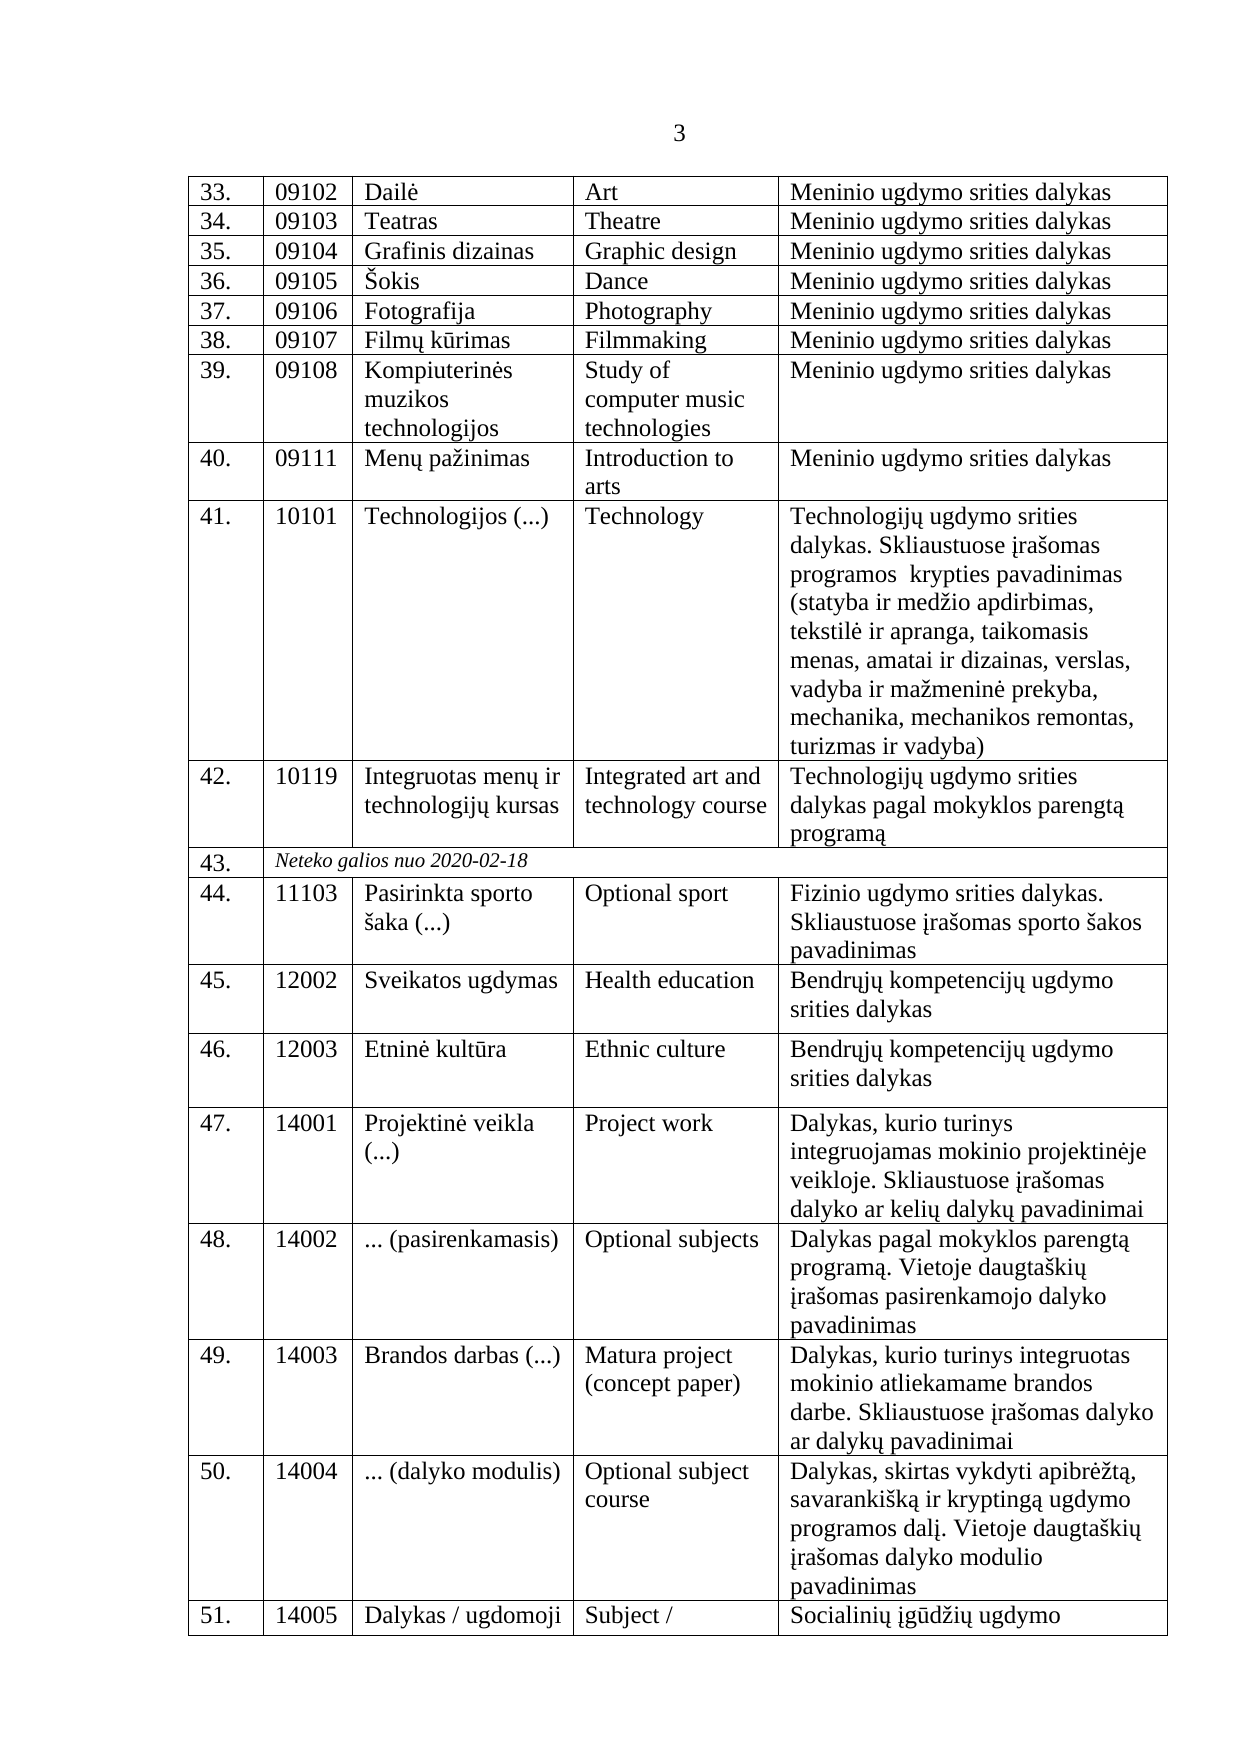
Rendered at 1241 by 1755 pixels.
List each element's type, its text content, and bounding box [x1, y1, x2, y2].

table_cell Integruotas menų ir technologijų kursas [353, 761, 573, 847]
table_cell [1168, 1600, 1173, 1635]
table_cell Fotografija [353, 296, 573, 324]
table_cell 12003 [264, 1034, 352, 1107]
table_cell Meninio ugdymo srities dalykas [779, 443, 1167, 500]
table_cell 09102 [264, 177, 352, 205]
table_cell [1168, 1339, 1173, 1455]
table_cell 38. [189, 326, 263, 354]
table_cell Projektinė veikla (...) [353, 1108, 573, 1223]
table_cell 10119 [264, 761, 352, 847]
table_cell 42. [189, 761, 263, 847]
table_cell Graphic design [574, 236, 778, 265]
table_cell 09104 [264, 236, 352, 265]
table_cell Menų pažinimas [353, 443, 573, 500]
table_cell 51. [189, 1601, 263, 1635]
table_cell [1168, 1033, 1173, 1107]
table_cell Filmmaking [574, 326, 778, 354]
table_cell [1168, 354, 1173, 442]
table_cell [1168, 877, 1173, 964]
table_cell 36. [189, 266, 263, 295]
table_cell Teatras [353, 206, 573, 235]
table_cell Integrated art and technology course [574, 761, 778, 847]
table_cell Optional subjects [574, 1224, 778, 1339]
table_cell Etninė kultūra [353, 1034, 573, 1107]
table_cell Study of computer music technologies [574, 355, 778, 442]
table_cell [1168, 295, 1173, 324]
table_cell 09105 [264, 266, 352, 295]
table_cell Pasirinkta sporto šaka (...) [353, 878, 573, 964]
table_cell Meninio ugdymo srities dalykas [779, 266, 1167, 295]
table_cell [1168, 176, 1173, 205]
table_cell [1168, 964, 1173, 1033]
table_cell [1168, 325, 1173, 354]
table_cell 43. [189, 848, 263, 877]
table_cell Dance [574, 266, 778, 295]
table_cell 44. [189, 878, 263, 964]
table_cell 09108 [264, 355, 352, 442]
table_cell [1168, 442, 1173, 500]
table_cell Dalykas / ugdomoji [353, 1601, 573, 1635]
table_cell Bendrųjų kompetencijų ugdymo srities dalykas [779, 1034, 1167, 1107]
table_cell Project work [574, 1108, 778, 1223]
table_cell Photography [574, 296, 778, 324]
table_cell Meninio ugdymo srities dalykas [779, 296, 1167, 324]
table_cell Bendrųjų kompetencijų ugdymo srities dalykas [779, 965, 1167, 1033]
table_cell Art [574, 177, 778, 205]
table_cell 48. [189, 1224, 263, 1339]
table_cell [1168, 760, 1173, 847]
table_cell Socialinių įgūdžių ugdymo [779, 1601, 1167, 1635]
table_cell [1168, 205, 1173, 235]
table_cell [1168, 847, 1173, 877]
table_cell 49. [189, 1340, 263, 1455]
table_cell Grafinis dizainas [353, 236, 573, 265]
table_cell Dailė [353, 177, 573, 205]
table_cell 14001 [264, 1108, 352, 1223]
table_cell Meninio ugdymo srities dalykas [779, 236, 1167, 265]
table_cell Technologijų ugdymo srities dalykas pagal mokyklos parengtą programą [779, 761, 1167, 847]
table_cell [1168, 265, 1173, 295]
table_cell 09103 [264, 206, 352, 235]
table_cell 40. [189, 443, 263, 500]
table_cell Optional subject course [574, 1456, 778, 1599]
table_cell Ethnic culture [574, 1034, 778, 1107]
table_cell Dalykas pagal mokyklos parengtą programą. Vietoje daugtaškių įrašomas pasirenkamojo dalyko pavadinimas [779, 1224, 1167, 1339]
table_cell Sveikatos ugdymas [353, 965, 573, 1033]
table_cell 09107 [264, 326, 352, 354]
table_cell 34. [189, 206, 263, 235]
table_cell 09106 [264, 296, 352, 324]
table_cell 41. [189, 501, 263, 760]
table_cell Šokis [353, 266, 573, 295]
table_cell Subject / [574, 1601, 778, 1635]
table_cell [1168, 1223, 1173, 1339]
table_cell 14002 [264, 1224, 352, 1339]
table_cell Dalykas, kurio turinys integruotas mokinio atliekamame brandos darbe. Skliaustuose įrašomas dalyko ar dalykų pavadinimai [779, 1340, 1167, 1455]
table_cell Dalykas, kurio turinys integruojamas mokinio projektinėje veikloje. Skliaustuose įrašomas dalyko ar kelių dalykų pavadinimai [779, 1108, 1167, 1223]
table_cell 39. [189, 355, 263, 442]
table_cell Meninio ugdymo srities dalykas [779, 206, 1167, 235]
table_cell 14004 [264, 1456, 352, 1599]
table_cell 14005 [264, 1601, 352, 1635]
table_cell [1168, 1455, 1173, 1599]
table_cell Dalykas, skirtas vykdyti apibrėžtą, savarankišką ir kryptingą ugdymo programos dalį. Vietoje daugtaškių įrašomas dalyko modulio pavadinimas [779, 1456, 1167, 1599]
table_cell Meninio ugdymo srities dalykas [779, 326, 1167, 354]
table_cell 14003 [264, 1340, 352, 1455]
table_cell Meninio ugdymo srities dalykas [779, 177, 1167, 205]
table_cell 47. [189, 1108, 263, 1223]
table_cell 45. [189, 965, 263, 1033]
table_cell Technologijos (...) [353, 501, 573, 760]
table_cell [1168, 235, 1173, 265]
table_cell 09111 [264, 443, 352, 500]
table_cell 11103 [264, 878, 352, 964]
table_cell Matura project (concept paper) [574, 1340, 778, 1455]
table_cell Theatre [574, 206, 778, 235]
table_cell ... (pasirenkamasis) [353, 1224, 573, 1339]
table_cell Fizinio ugdymo srities dalykas. Skliaustuose įrašomas sporto šakos pavadinimas [779, 878, 1167, 964]
table_cell 10101 [264, 501, 352, 760]
table_cell 46. [189, 1034, 263, 1107]
table_cell ... (dalyko modulis) [353, 1456, 573, 1599]
table_cell Health education [574, 965, 778, 1033]
table_cell Technology [574, 501, 778, 760]
table_cell Neteko galios nuo 2020-02-18 [264, 848, 1167, 877]
table_cell [1168, 1107, 1173, 1223]
table_cell Optional sport [574, 878, 778, 964]
table_cell 50. [189, 1456, 263, 1599]
table_cell Introduction to arts [574, 443, 778, 500]
table_cell [1168, 500, 1173, 760]
table_cell Meninio ugdymo srities dalykas [779, 355, 1167, 442]
table_cell Kompiuterinės muzikos technologijos [353, 355, 573, 442]
table_cell 33. [189, 177, 263, 205]
table_cell Filmų kūrimas [353, 326, 573, 354]
table_cell 35. [189, 236, 263, 265]
table_cell 37. [189, 296, 263, 324]
table_cell Brandos darbas (...) [353, 1340, 573, 1455]
table_cell Technologijų ugdymo srities dalykas. Skliaustuose įrašomas programos krypties pavadinimas (statyba ir medžio apdirbimas, tekstilė ir apranga, taikomasis menas, amatai ir dizainas, verslas, vadyba ir mažmeninė prekyba, mechanika, mechanikos remontas, turizmas ir vadyba) [779, 501, 1167, 760]
table_cell 12002 [264, 965, 352, 1033]
